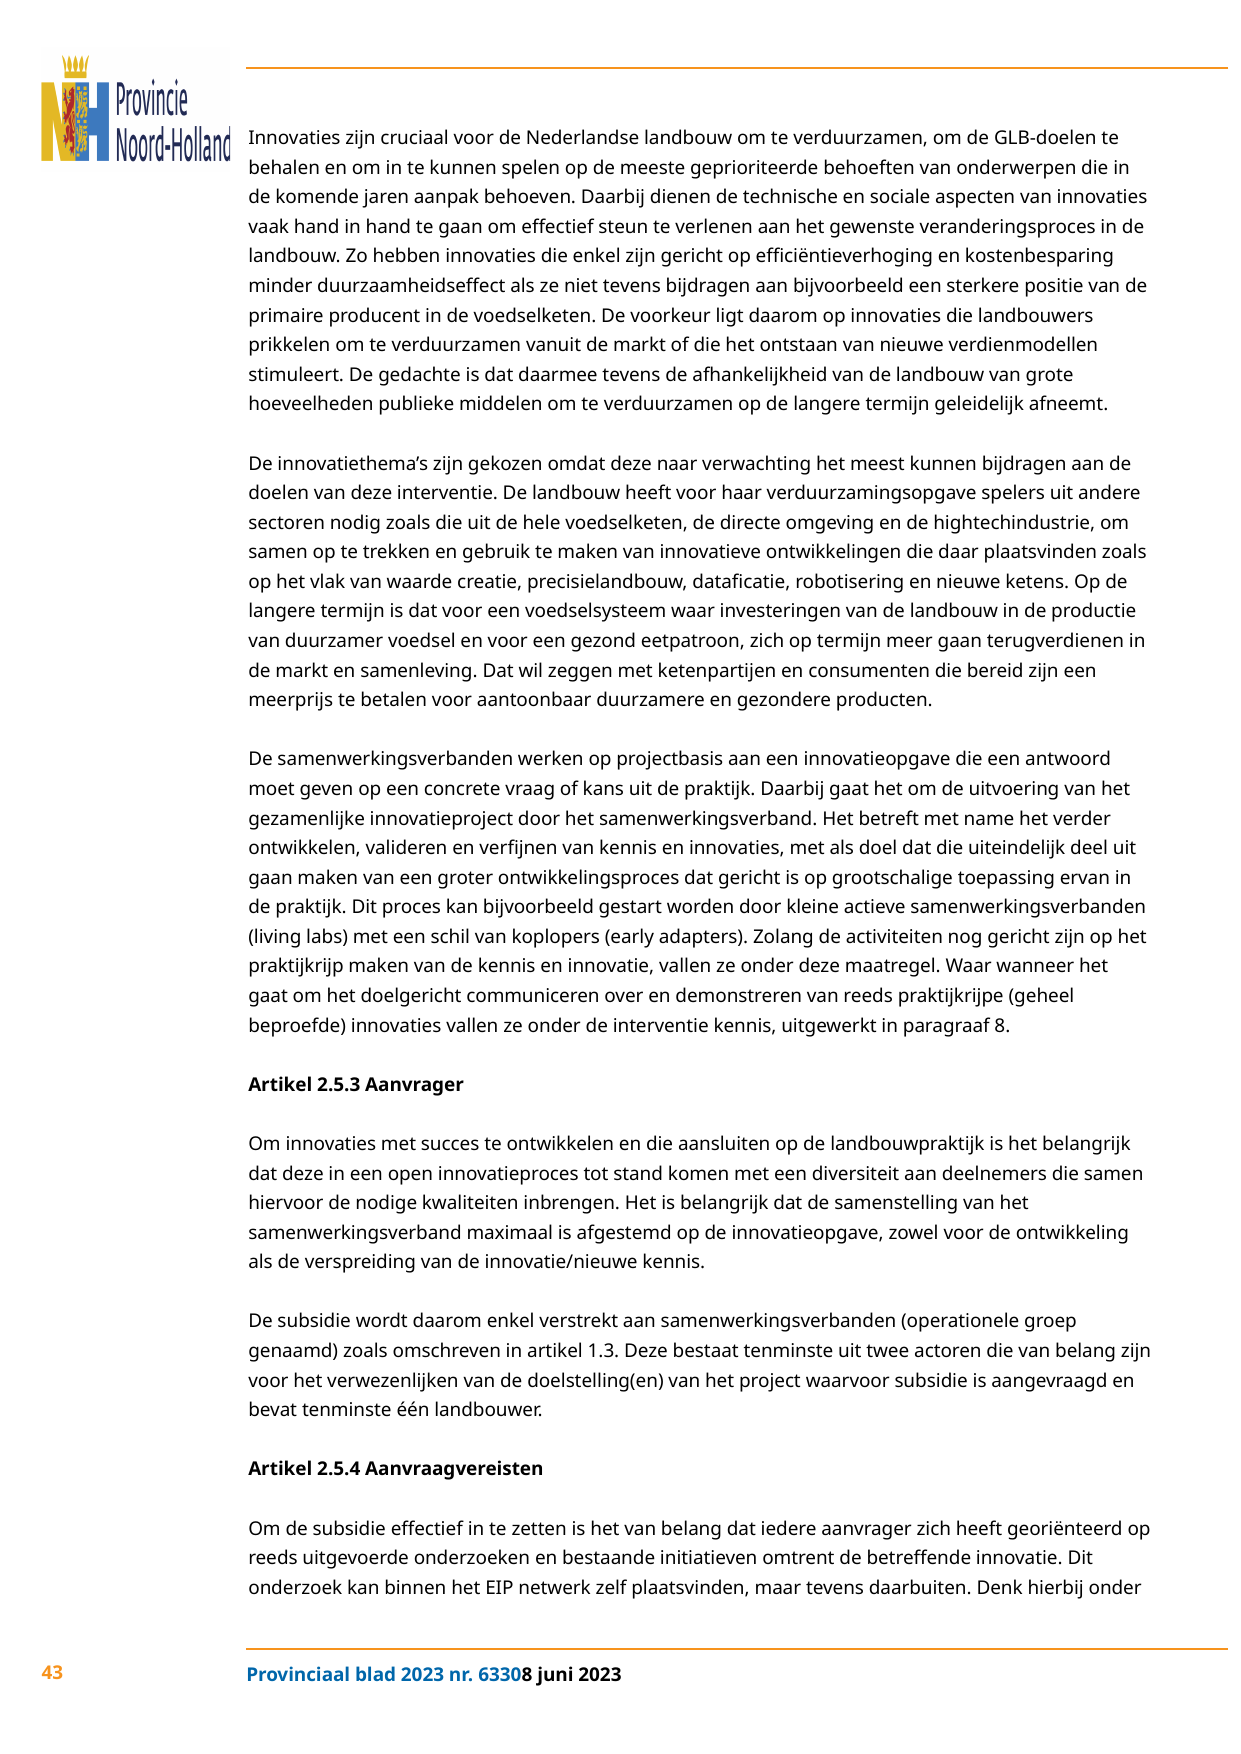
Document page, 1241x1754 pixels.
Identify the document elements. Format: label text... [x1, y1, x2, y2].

text Om innovaties met succes te ontwikkelen en die aansluiten op de landbouwpraktijk is het belangrijk dat deze in een open innovatieproces tot stand komen met een diversiteit aan deelnemers die samen hiervoor de nodige kwaliteiten inbrengen. Het is belangrijk dat de samenstelling van het samenwerkingsverband maximaal is afgestemd op de innovatieopgave, zowel voor de ontwikkeling als de verspreiding van de innovatie/nieuwe kennis. [248, 1130, 1152, 1274]
picture [41, 47, 231, 172]
text Om de subsidie effectief in te zetten is het van belang dat iedere aanvrager zich heeft georiënteerd op reeds uitgevoerde onderzoeken en bestaande initiatieven omtrent de betreffende innovatie. Dit onderzoek kan binnen het EIP netwerk zelf plaatsvinden, maar tevens daarbuiten. Denk hierbij onder [248, 1515, 1152, 1600]
text Innovaties zijn cruciaal voor de Nederlandse landbouw om te verduurzamen, om de GLB-doelen te behalen en om in te kunnen spelen op de meeste geprioriteerde behoeften van onderwerpen die in de komende jaren aanpak behoeven. Daarbij dienen de technische en sociale aspecten van innovaties vaak hand in hand te gaan om effectief steun te verlenen aan het gewenste veranderingsproces in de landbouw. Zo hebben innovaties die enkel zijn gericht op efficiëntieverhoging en kostenbesparing minder duurzaamheidseffect als ze niet tevens bijdragen aan bijvoorbeeld een sterkere positie van de primaire producent in de voedselketen. De voorkeur ligt daarom op innovaties die landbouwers prikkelen om te verduurzamen vanuit de markt of die het ontstaan van nieuwe verdienmodellen stimuleert. De gedachte is dat daarmee tevens de afhankelijkheid van de landbouw van grote hoeveelheden publieke middelen om te verduurzamen op de langere termijn geleidelijk afneemt. [248, 124, 1152, 416]
text Artikel 2.5.4 Aanvraagvereisten [248, 1456, 1152, 1481]
text De samenwerkingsverbanden werken op projectbasis aan een innovatieopgave die een antwoord moet geven op een concrete vraag of kans uit de praktijk. Daarbij gaat het om de uitvoering van het gezamenlijke innovatieproject door het samenwerkingsverband. Het betreft met name het verder ontwikkelen, valideren en verfijnen van kennis en innovaties, met als doel dat die uiteindelijk deel uit gaan maken van een groter ontwikkelingsproces dat gericht is op grootschalige toepassing ervan in de praktijk. Dit proces kan bijvoorbeeld gestart worden door kleine actieve samenwerkingsverbanden (living labs) met een schil van koplopers (early adapters). Zolang de activiteiten nog gericht zijn op het praktijkrijp maken van de kennis en innovatie, vallen ze onder deze maatregel. Waar wanneer het gaat om het doelgericht communiceren over en demonstreren van reeds praktijkrijpe (geheel beproefde) innovaties vallen ze onder de interventie kennis, uitgewerkt in paragraaf 8. [248, 746, 1152, 1038]
text De innovatiethema’s zijn gekozen omdat deze naar verwachting het meest kunnen bijdragen aan de doelen van deze interventie. De landbouw heeft voor haar verduurzamingsopgave spelers uit andere sectoren nodig zoals die uit de hele voedselketen, de directe omgeving en de hightechindustrie, om samen op te trekken en gebruik te maken van innovatieve ontwikkelingen die daar plaatsvinden zoals op het vlak van waarde creatie, precisielandbouw, dataficatie, robotisering en nieuwe ketens. Op de langere termijn is dat voor een voedselsysteem waar investeringen van de landbouw in de productie van duurzamer voedsel en voor een gezond eetpatroon, zich op termijn meer gaan terugverdienen in de markt en samenleving. Dat wil zeggen met ketenpartijen en consumenten die bereid zijn een meerprijs te betalen voor aantoonbaar duurzamere en gezondere producten. [248, 450, 1152, 712]
text Artikel 2.5.3 Aanvrager [248, 1071, 1152, 1097]
text De subsidie wordt daarom enkel verstrekt aan samenwerkingsverbanden (operationele groep genaamd) zoals omschreven in artikel 1.3. Deze bestaat tenminste uit twee actoren die van belang zijn voor het verwezenlijken van de doelstelling(en) van het project waarvoor subsidie is aangevraagd en bevat tenminste één landbouwer. [248, 1308, 1152, 1422]
